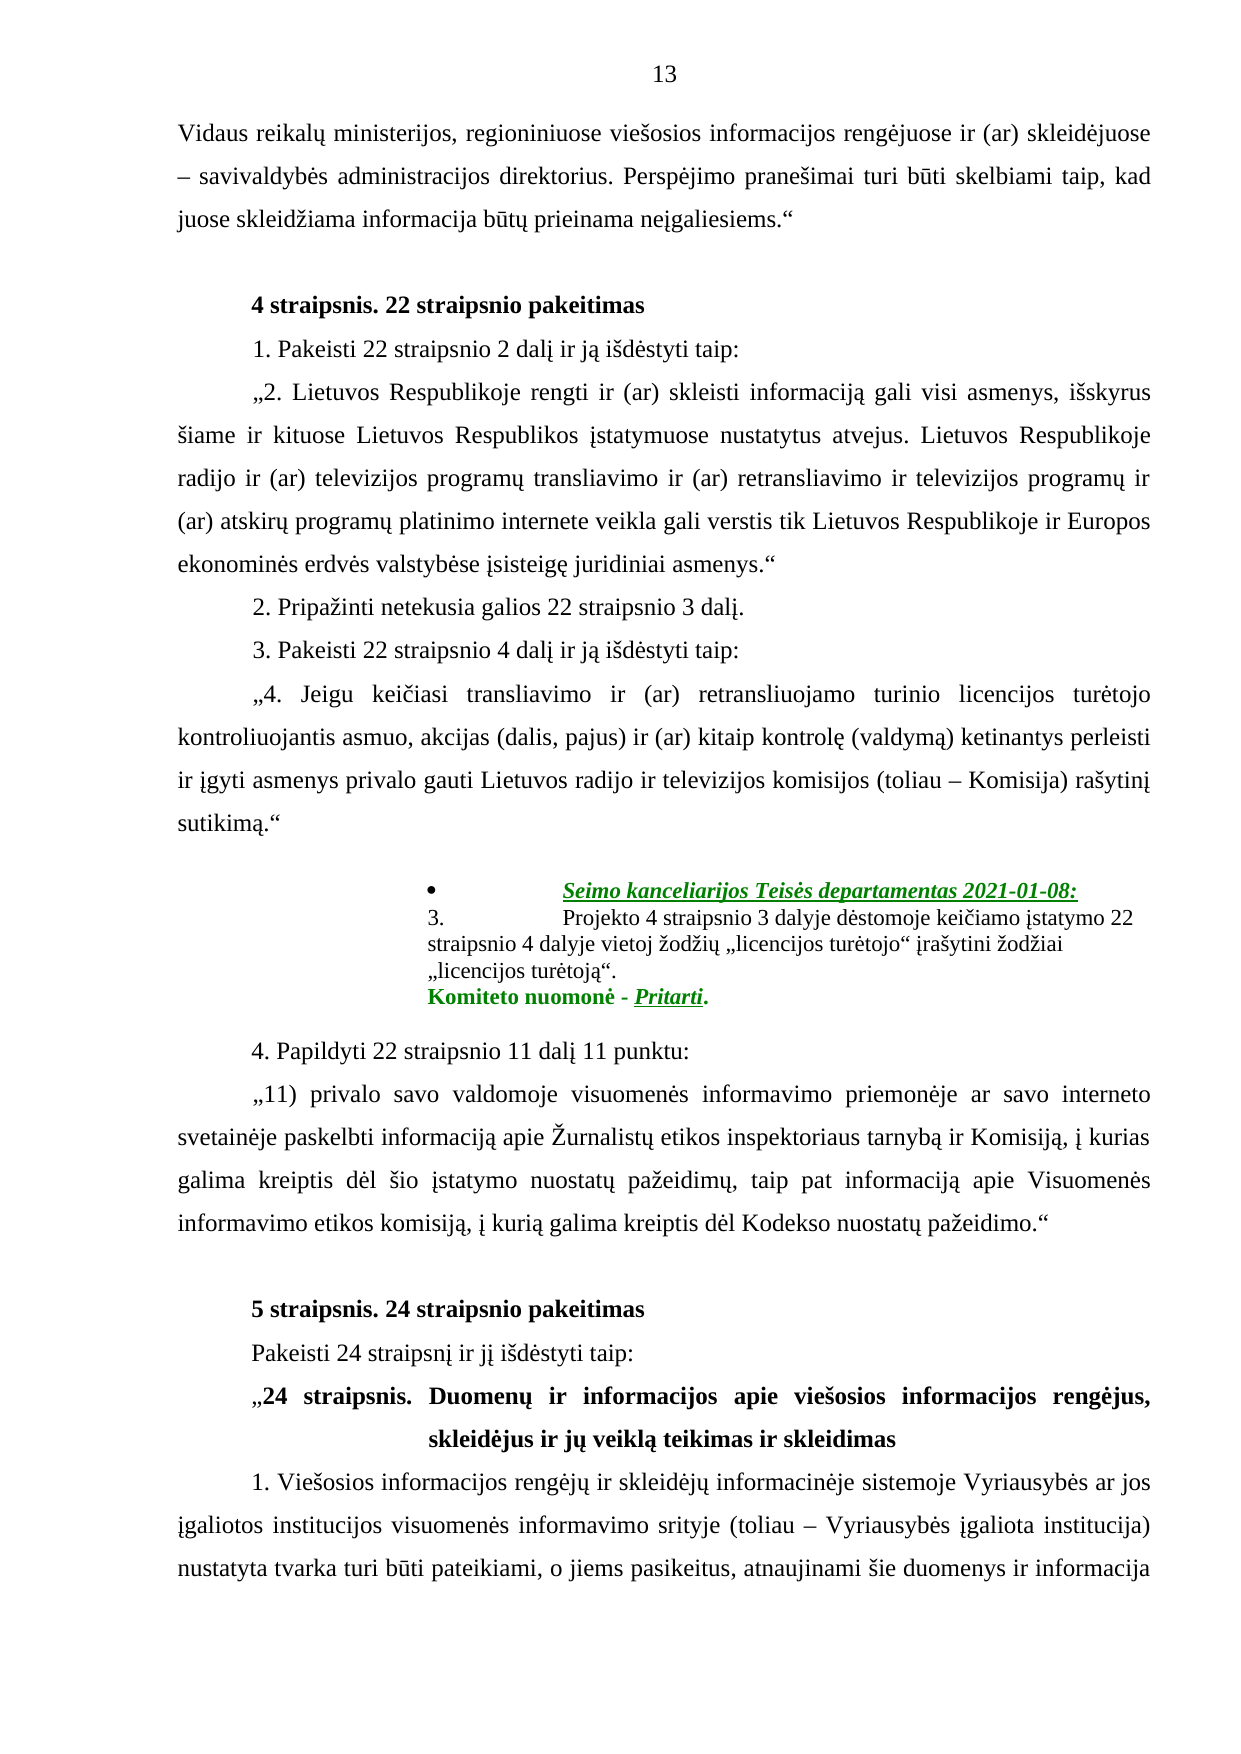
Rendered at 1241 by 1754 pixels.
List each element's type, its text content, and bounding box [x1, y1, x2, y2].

text 4. Papildyti 22 straipsnio 11 dalį 11 punktu: [177, 1036, 1152, 1064]
text „11) privalo savo valdomoje visuomenės informavimo priemonėje ar savo interneto svetainėje paskelbti informaciją apie Žurnalistų etikos inspektoriaus tarnybą ir Komisiją, į kurias galima kreiptis dėl šio įstatymo nuostatų pažeidimų, taip pat informaciją apie Visuomenės informavimo etikos komisiją, į kurią galima kreiptis dėl Kodekso nuostatų pažeidimo.“ [177, 1079, 1152, 1237]
text „4. Jeigu keičiasi transliavimo ir (ar) retransliuojamo turinio licencijos turėtojo kontroliuojantis asmuo, akcijas (dalis, pajus) ir (ar) kitaip kontrolę (valdymą) ketinantys perleisti ir įgyti asmenys privalo gauti Lietuvos radijo ir televizijos komisijos (toliau – Komisija) rašytinį sutikimą.“ [177, 679, 1152, 837]
text „2. Lietuvos Respublikoje rengti ir (ar) skleisti informaciją gali visi asmenys, išskyrus šiame ir kituose Lietuvos Respublikos įstatymuose nustatytus atvejus. Lietuvos Respublikoje radijo ir (ar) televizijos programų transliavimo ir (ar) retransliavimo ir televizijos programų ir (ar) atskirų programų platinimo internete veikla gali verstis tik Lietuvos Respublikoje ir Europos ekonominės erdvės valstybėse įsisteigę juridiniai asmenys.“ [177, 377, 1152, 578]
text 2. Pripažinti netekusia galios 22 straipsnio 3 dalį. [177, 592, 1152, 621]
text 3. Projekto 4 straipsnio 3 dalyje dėstomoje keičiamo įstatymo 22 straipsnio 4 dalyje vietoj žodžių „licencijos turėtojo“ įrašytini žodžiai „licencijos turėtoją“. [427, 904, 1152, 983]
text Vidaus reikalų ministerijos, regioniniuose viešosios informacijos rengėjuose ir (ar) skleidėjuose – savivaldybės administracijos direktorius. Perspėjimo pranešimai turi būti skelbiami taip, kad juose skleidžiama informacija būtų prieinama neįgaliesiems.“ [177, 118, 1152, 233]
text 1. Viešosios informacijos rengėjų ir skleidėjų informacinėje sistemoje Vyriausybės ar jos įgaliotos institucijos visuomenės informavimo srityje (toliau – Vyriausybės įgaliota institucija) nustatyta tvarka turi būti pateikiami, o jiems pasikeitus, atnaujinami šie duomenys ir informacija [177, 1467, 1152, 1582]
text  Seimo kanceliarijos Teisės departamentas 2021-01-08: [427, 878, 1152, 904]
text 3. Pakeisti 22 straipsnio 4 dalį ir ją išdėstyti taip: [177, 636, 1152, 664]
text Pakeisti 24 straipsnį ir jį išdėstyti taip: [177, 1338, 1152, 1366]
text Komiteto nuomonė - Pritarti. [427, 983, 1152, 1009]
text „24 straipsnis. Duomenų ir informacijos apie viešosios informacijos rengėjus, skleidėjus ir jų veiklą teikimas ir skleidimas [251, 1381, 1152, 1453]
text 1. Pakeisti 22 straipsnio 2 dalį ir ją išdėstyti taip: [177, 334, 1152, 362]
text 5 straipsnis. 24 straipsnio pakeitimas [177, 1294, 1152, 1323]
text 4 straipsnis. 22 straipsnio pakeitimas [177, 291, 1152, 319]
